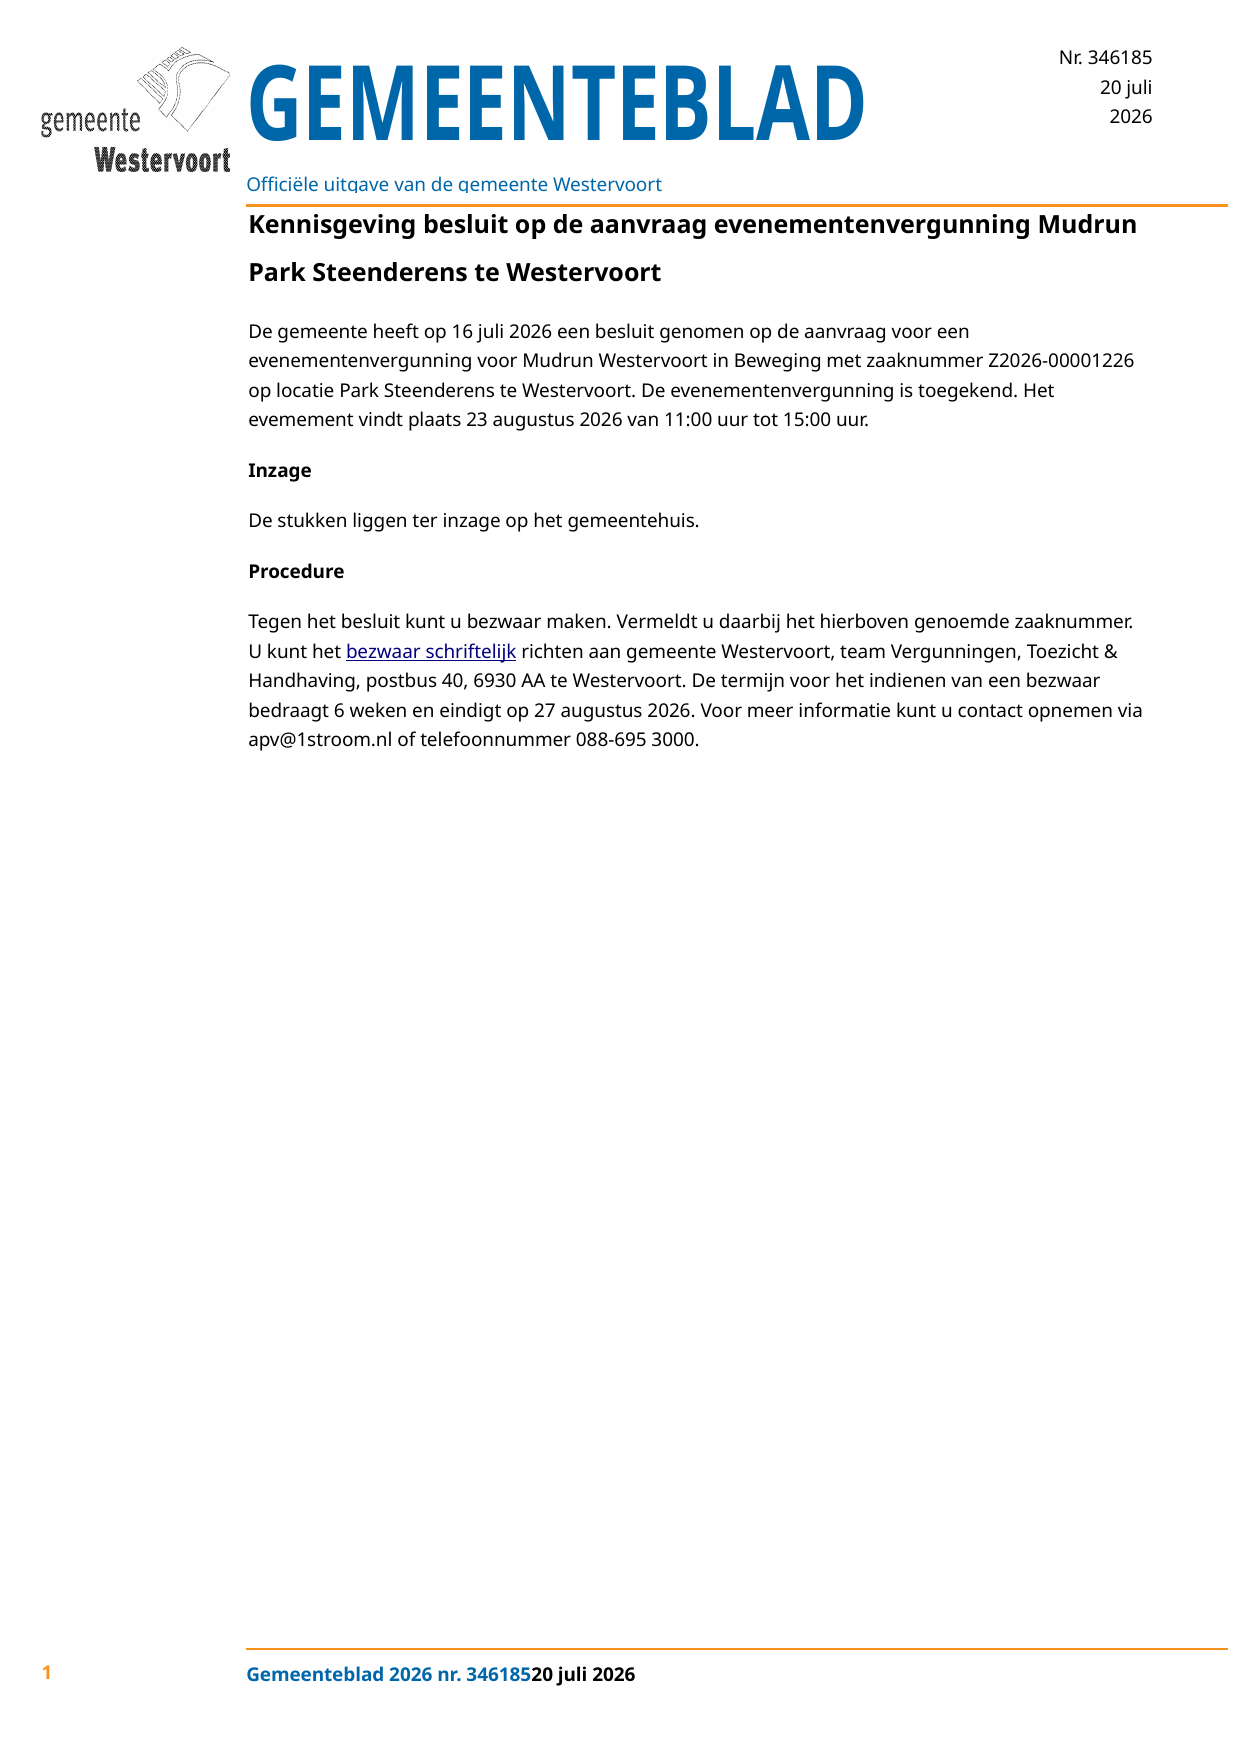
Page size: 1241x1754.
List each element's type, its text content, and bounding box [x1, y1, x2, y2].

picture [41, 47, 231, 172]
text Kennisgeving besluit op de aanvraag evenementenvergunning Mudrun Park Steenderens te Westervoort [248, 207, 1152, 288]
text Procedure [248, 558, 1152, 584]
text De gemeente heeft op 16 juli 2026 een besluit genomen op de aanvraag voor een evenementenvergunning voor Mudrun Westervoort in Beweging met zaaknummer Z2026-00001226 op locatie Park Steenderens te Westervoort. De evenementenvergunning is toegekend. Het evemement vindt plaats 23 augustus 2026 van 11:00 uur tot 15:00 uur. [248, 318, 1152, 432]
text Inzage [248, 457, 1152, 483]
text De stukken liggen ter inzage op het gemeentehuis. [248, 507, 1152, 533]
text Tegen het besluit kunt u bezwaar maken. Vermeldt u daarbij het hierboven genoemde zaaknummer. U kunt het bezwaar schriftelijk richten aan gemeente Westervoort, team Vergunningen, Toezicht & Handhaving, postbus 40, 6930 AA te Westervoort. De termijn voor het indienen van een bezwaar bedraagt 6 weken en eindigt op 27 augustus 2026. Voor meer informatie kunt u contact opnemen via apv@1stroom.nl of telefoonnummer 088-695 3000. [248, 608, 1152, 752]
